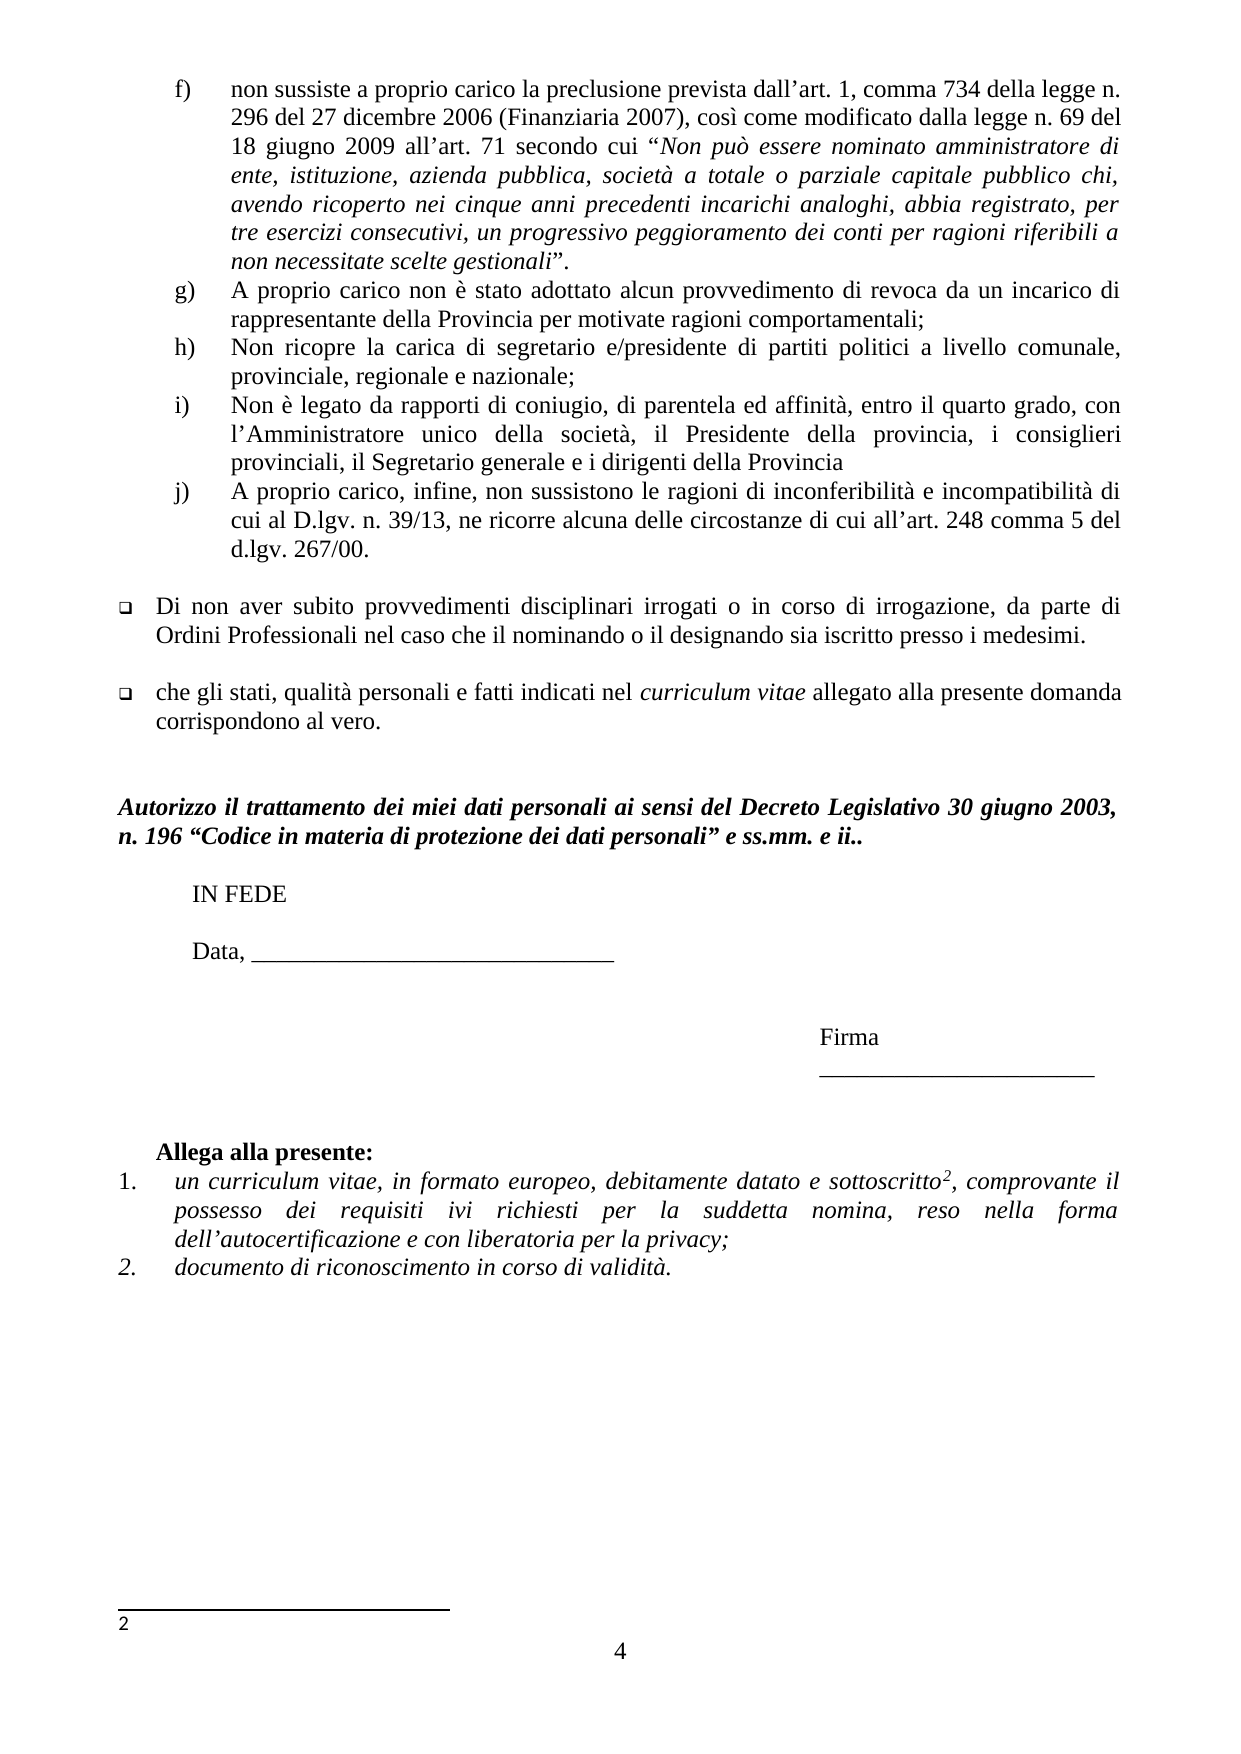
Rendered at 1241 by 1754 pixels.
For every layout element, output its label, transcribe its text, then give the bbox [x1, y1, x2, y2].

text IN FEDE [192, 879, 1122, 907]
list Di non aver subito provvedimenti disciplinari irrogati o in corso di irrogazione, da parte di Ordini Professionali nel caso che il nominando o il designando sia iscritto presso i medesimi. [118, 591, 1122, 649]
text Firma [156, 1022, 1122, 1051]
text Data, _____________________________ [156, 936, 1122, 965]
list Non è legato da rapporti di coniugio, di parentela ed affinità, entro il quarto grado, con l’Amministratore unico della società, il Presidente della provincia, i consiglieri provinciali, il Segretario generale e i dirigenti della Provincia [174, 390, 1122, 476]
list Non ricopre la carica di segretario e/presidente di partiti politici a livello comunale, provinciale, regionale e nazionale; [174, 332, 1122, 390]
list documento di riconoscimento in corso di validità. [118, 1252, 1122, 1281]
list non sussiste a proprio carico la preclusione prevista dall’art. 1, comma 734 della legge n. 296 del 27 dicembre 2006 (Finanziaria 2007), così come modificato dalla legge n. 69 del 18 giugno 2009 all’art. 71 secondo cui “Non può essere nominato amministratore di ente, istituzione, azienda pubblica, società a totale o parziale capitale pubblico chi, avendo ricoperto nei cinque anni precedenti incarichi analoghi, abbia registrato, per tre esercizi consecutivi, un progressivo peggioramento dei conti per ragioni riferibili a non necessitate scelte gestionali”. [174, 74, 1122, 275]
text ______________________ [156, 1051, 1122, 1080]
text Allega alla presente: [118, 1137, 1122, 1166]
text Autorizzo il trattamento dei miei dati personali ai sensi del Decreto Legislativo 30 giugno 2003, n. 196 “Codice in materia di protezione dei dati personali” e ss.mm. e ii.. [118, 792, 1122, 850]
list un curriculum vitae, in formato europeo, debitamente datato e sottoscritto, comprovante il possesso dei requisiti ivi richiesti per la suddetta nomina, reso nella forma dell’autocertificazione e con liberatoria per la privacy; [118, 1166, 1122, 1252]
list A proprio carico non è stato adottato alcun provvedimento di revoca da un incarico di rappresentante della Provincia per motivate ragioni comportamentali; [174, 275, 1122, 332]
list che gli stati, qualità personali e fatti indicati nel curriculum vitae allegato alla presente domanda corrispondono al vero. [118, 677, 1122, 735]
list A proprio carico, infine, non sussistono le ragioni di inconferibilità e incompatibilità di cui al D.lgv. n. 39/13, ne ricorre alcuna delle circostanze di cui all’art. 248 comma 5 del d.lgv. 267/00. [174, 476, 1122, 562]
